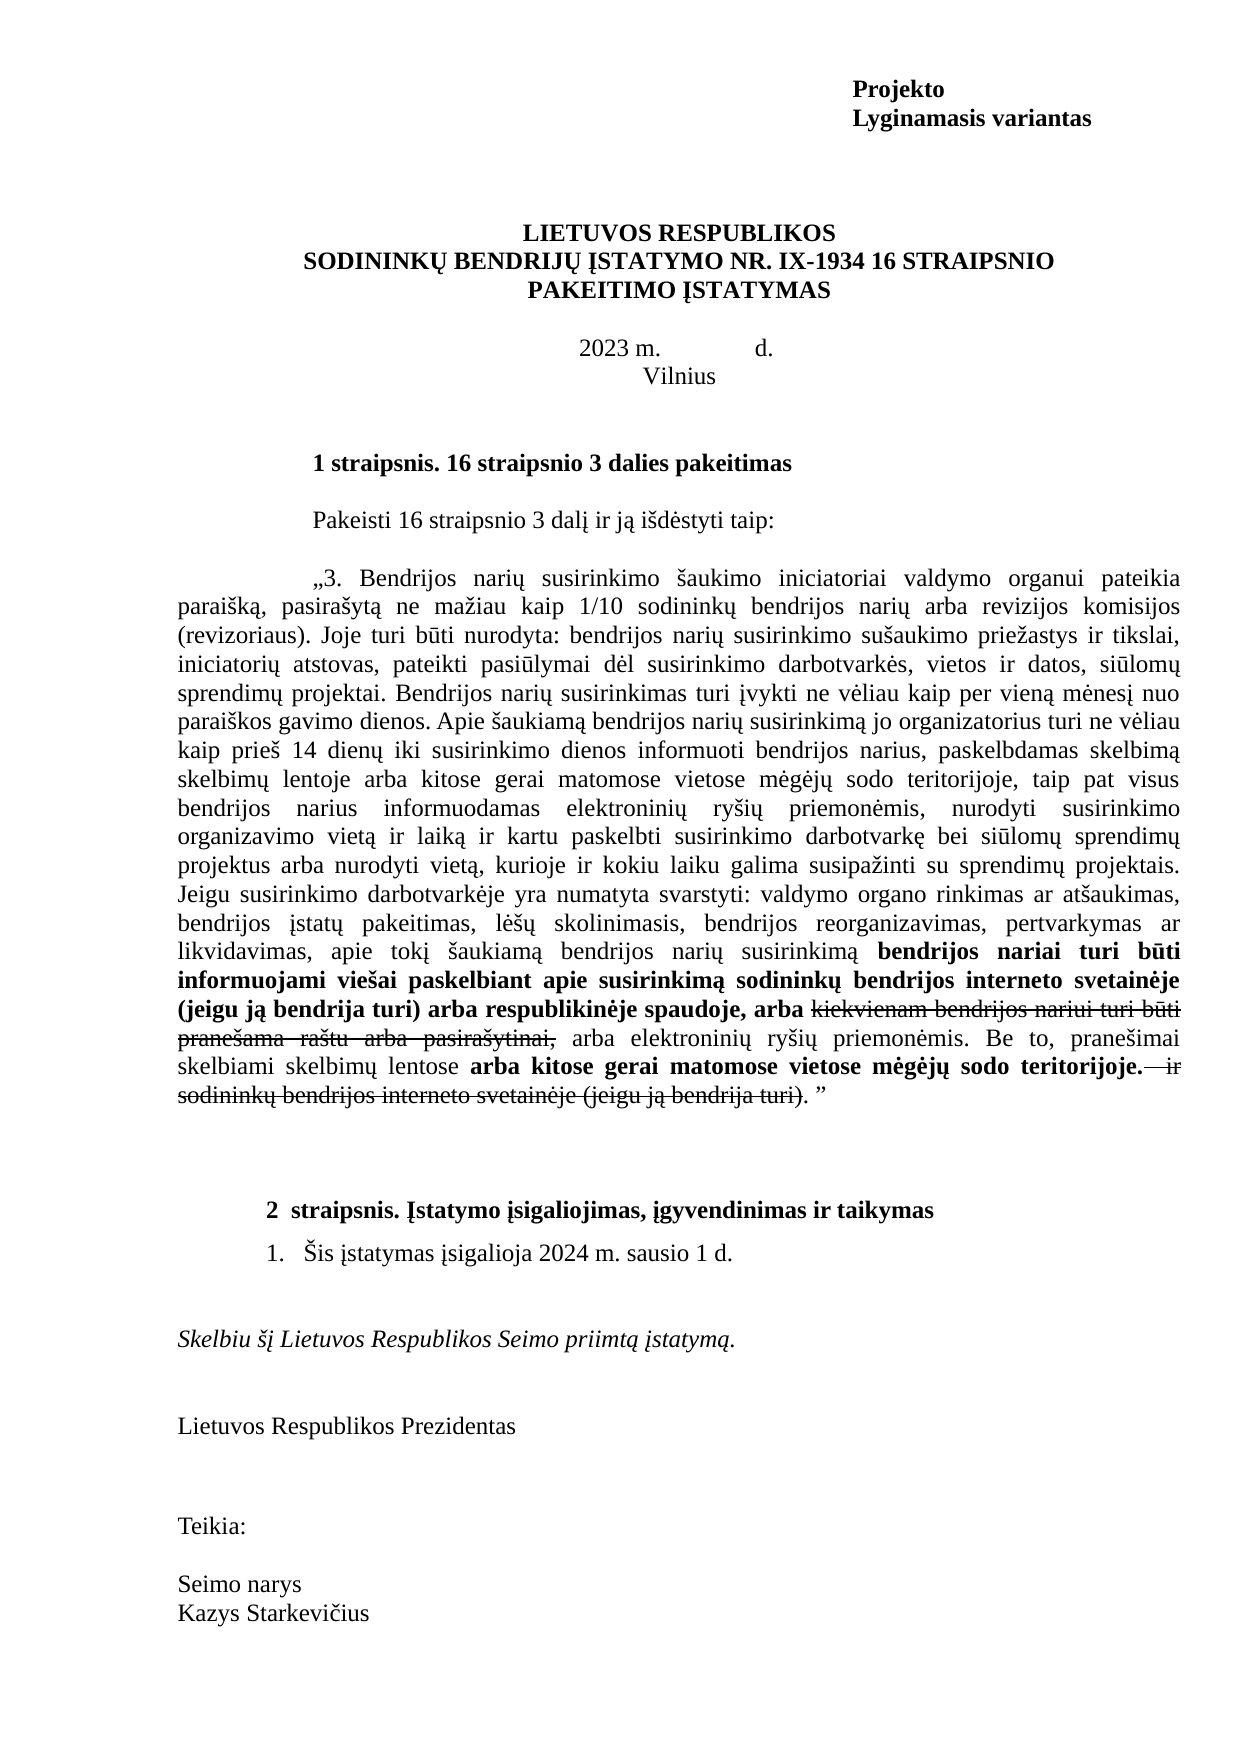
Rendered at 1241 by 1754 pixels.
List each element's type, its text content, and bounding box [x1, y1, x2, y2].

text Lietuvos Respublikos Prezidentas [177, 1411, 1181, 1439]
text Pakeisti 16 straipsnio 3 dalį ir ją išdėstyti taip: [177, 505, 1181, 534]
text Seimo narys [177, 1569, 1181, 1598]
text 2023 m. d. [177, 333, 1181, 361]
text Kazys Starkevičius [177, 1598, 1181, 1626]
text LIETUVOS RESPUBLIKOS [177, 218, 1181, 246]
text Projekto Lyginamasis variantas [177, 74, 1181, 131]
text „3. Bendrijos narių susirinkimo šaukimo iniciatoriai valdymo organui pateikia paraišką, pasirašytą ne mažiau kaip 1/10 sodininkų bendrijos narių arba revizijos komisijos (revizoriaus). Joje turi būti nurodyta: bendrijos narių susirinkimo sušaukimo priežastys ir tikslai, iniciatorių atstovas, pateikti pasiūlymai dėl susirinkimo darbotvarkės, vietos ir datos, siūlomų sprendimų projektai. Bendrijos narių susirinkimas turi įvykti ne vėliau kaip per vieną mėnesį nuo paraiškos gavimo dienos. Apie šaukiamą bendrijos narių susirinkimą jo organizatorius turi ne vėliau kaip prieš 14 dienų iki susirinkimo dienos informuoti bendrijos narius, paskelbdamas skelbimą skelbimų lentoje arba kitose gerai matomose vietose mėgėjų sodo teritorijoje, taip pat visus bendrijos narius informuodamas elektroninių ryšių priemonėmis, nurodyti susirinkimo organizavimo vietą ir laiką ir kartu paskelbti susirinkimo darbotvarkę bei siūlomų sprendimų projektus arba nurodyti vietą, kurioje ir kokiu laiku galima susipažinti su sprendimų projektais. Jeigu susirinkimo darbotvarkėje yra numatyta svarstyti: valdymo organo rinkimas ar atšaukimas, bendrijos įstatų pakeitimas, lėšų skolinimasis, bendrijos reorganizavimas, pertvarkymas ar likvidavimas, apie tokį šaukiamą bendrijos narių susirinkimą bendrijos nariai turi būti informuojami viešai paskelbiant apie susirinkimą sodininkų bendrijos interneto svetainėje (jeigu ją bendrija turi) arba respublikinėje spaudoje, arba kiekvienam bendrijos nariui turi būti pranešama raštu arba pasirašytinai, arba elektroninių ryšių priemonėmis. Be to, pranešimai skelbiami skelbimų lentose arba kitose gerai matomose vietose mėgėjų sodo teritorijoje. ir sodininkų bendrijos interneto svetainėje (jeigu ją bendrija turi). ” [177, 563, 1181, 1109]
text 2 straipsnis. Įstatymo įsigaliojimas, įgyvendinimas ir taikymas [177, 1195, 1181, 1224]
text 1 straipsnis. 16 straipsnio 3 dalies pakeitimas [177, 448, 1181, 476]
text SODININKŲ BENDRIJŲ ĮSTATYMO NR. IX-1934 16 STRAIPSNIO [177, 246, 1181, 275]
text Teikia: [177, 1511, 1181, 1540]
text Skelbiu šį Lietuvos Respublikos Seimo priimtą įstatymą. [177, 1324, 1181, 1353]
list Šis įstatymas įsigalioja 2024 m. sausio 1 d. [266, 1238, 1181, 1267]
text Vilnius [177, 361, 1181, 390]
text PAKEITIMO ĮSTATYMAS [177, 275, 1181, 304]
